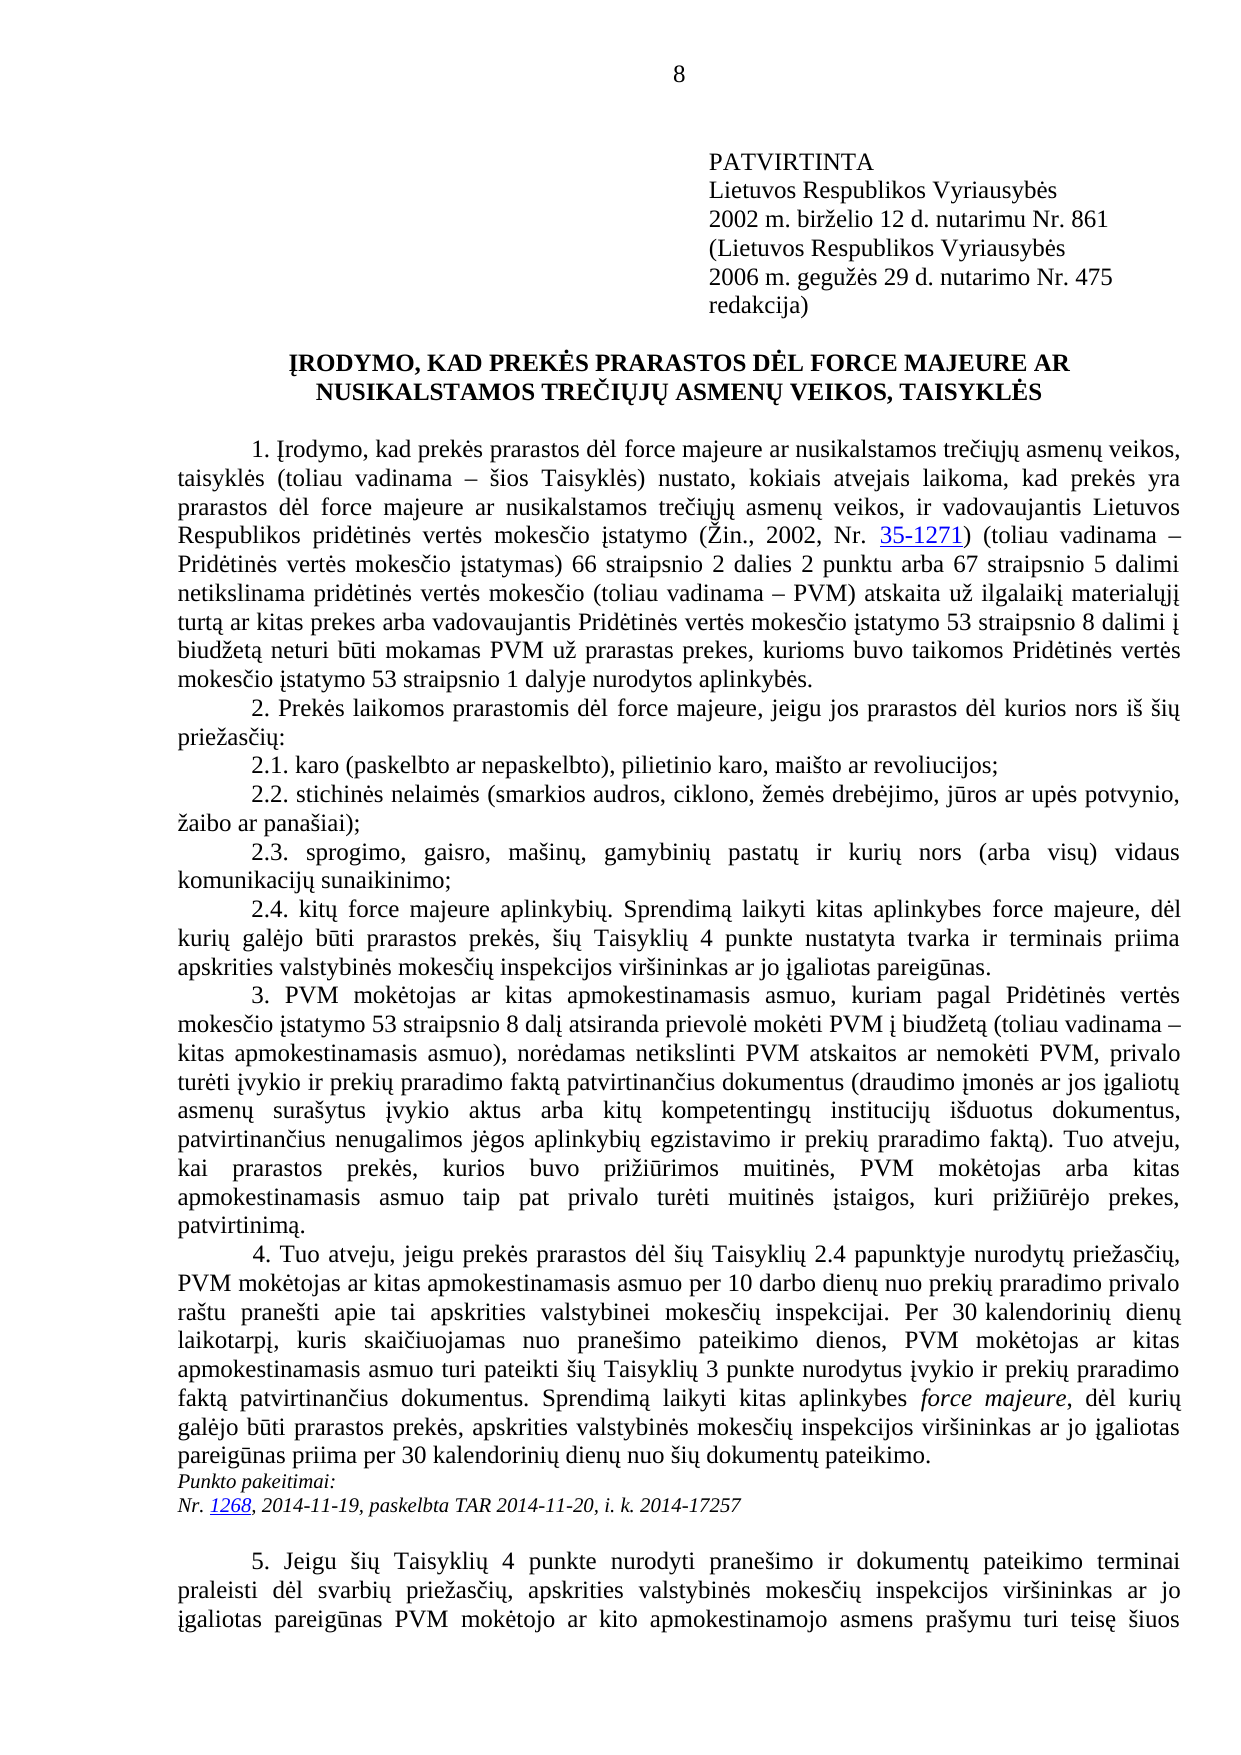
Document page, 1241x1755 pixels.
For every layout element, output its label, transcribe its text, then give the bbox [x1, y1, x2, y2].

text 2.4. kitų force majeure aplinkybių. Sprendimą laikyti kitas aplinkybes force majeure, dėl kurių galėjo būti prarastos prekės, šių Taisyklių 4 punkte nustatyta tvarka ir terminais priima apskrities valstybinės mokesčių inspekcijos viršininkas ar jo įgaliotas pareigūnas. [177, 894, 1181, 981]
text 2002 m. birželio 12 d. nutarimu Nr. 861 [177, 204, 1181, 233]
text 2.2. stichinės nelaimės (smarkios audros, ciklono, žemės drebėjimo, jūros ar upės potvynio, žaibo ar panašiai); [177, 779, 1181, 837]
text redakcija) [177, 291, 1181, 319]
text Patvirtinta [177, 147, 1181, 176]
text Nr. 1268, 2014-11-19, paskelbta TAR 2014-11-20, i. k. 2014-17257 [177, 1493, 1181, 1517]
text Punkto pakeitimai: [177, 1469, 1181, 1493]
text 2. Prekės laikomos prarastomis dėl force majeure, jeigu jos prarastos dėl kurios nors iš šių priežasčių: [177, 693, 1181, 751]
text 2006 m. gegužės 29 d. nutarimo Nr. 475 [177, 262, 1181, 291]
text 3. PVM mokėtojas ar kitas apmokestinamasis asmuo, kuriam pagal Pridėtinės vertės mokesčio įstatymo 53 straipsnio 8 dalį atsiranda prievolė mokėti PVM į biudžetą (toliau vadinama – kitas apmokestinamasis asmuo), norėdamas netikslinti PVM atskaitos ar nemokėti PVM, privalo turėti įvykio ir prekių praradimo faktą patvirtinančius dokumentus (draudimo įmonės ar jos įgaliotų asmenų surašytus įvykio aktus arba kitų kompetentingų institucijų išduotus dokumentus, patvirtinančius nenugalimos jėgos aplinkybių egzistavimo ir prekių praradimo faktą). Tuo atveju, kai prarastos prekės, kurios buvo prižiūrimos muitinės, PVM mokėtojas arba kitas apmokestinamasis asmuo taip pat privalo turėti muitinės įstaigos, kuri prižiūrėjo prekes, patvirtinimą. [177, 981, 1181, 1239]
text 2.1. karo (paskelbto ar nepaskelbto), pilietinio karo, maišto ar revoliucijos; [177, 751, 1181, 779]
text 4. Tuo atveju, jeigu prekės prarastos dėl šių Taisyklių 2.4 papunktyje nurodytų priežasčių, PVM mokėtojas ar kitas apmokestinamasis asmuo per 10 darbo dienų nuo prekių praradimo privalo raštu pranešti apie tai apskrities valstybinei mokesčių inspekcijai. Per 30 kalendorinių dienų laikotarpį, kuris skaičiuojamas nuo pranešimo pateikimo dienos, PVM mokėtojas ar kitas apmokestinamasis asmuo turi pateikti šių Taisyklių 3 punkte nurodytus įvykio ir prekių praradimo faktą patvirtinančius dokumentus. Sprendimą laikyti kitas aplinkybes force majeure, dėl kurių galėjo būti prarastos prekės, apskrities valstybinės mokesčių inspekcijos viršininkas ar jo įgaliotas pareigūnas priima per 30 kalendorinių dienų nuo šių dokumentų pateikimo. [177, 1239, 1181, 1469]
text 1. Įrodymo, kad prekės prarastos dėl force majeure ar nusikalstamos trečiųjų asmenų veikos, taisyklės (toliau vadinama – šios Taisyklės) nustato, kokiais atvejais laikoma, kad prekės yra prarastos dėl force majeure ar nusikalstamos trečiųjų asmenų veikos, ir vadovaujantis Lietuvos Respublikos pridėtinės vertės mokesčio įstatymo (Žin., 2002, Nr. 35-1271) (toliau vadinama – Pridėtinės vertės mokesčio įstatymas) 66 straipsnio 2 dalies 2 punktu arba 67 straipsnio 5 dalimi netikslinama pridėtinės vertės mokesčio (toliau vadinama – PVM) atskaita už ilgalaikį materialųjį turtą ar kitas prekes arba vadovaujantis Pridėtinės vertės mokesčio įstatymo 53 straipsnio 8 dalimi į biudžetą neturi būti mokamas PVM už prarastas prekes, kurioms buvo taikomos Pridėtinės vertės mokesčio įstatymo 53 straipsnio 1 dalyje nurodytos aplinkybės. [177, 434, 1181, 693]
text 2.3. sprogimo, gaisro, mašinų, gamybinių pastatų ir kurių nors (arba visų) vidaus komunikacijų sunaikinimo; [177, 837, 1181, 894]
text įrodymo, kad prekės prarastos dėl force majeure ar nusikalstamos trečiųjų asmenų veikos, taisyklės [177, 348, 1181, 406]
text 5. Jeigu šių Taisyklių 4 punkte nurodyti pranešimo ir dokumentų pateikimo terminai praleisti dėl svarbių priežasčių, apskrities valstybinės mokesčių inspekcijos viršininkas ar jo įgaliotas pareigūnas PVM mokėtojo ar kito apmokestinamojo asmens prašymu turi teisę šiuos [177, 1546, 1181, 1632]
text Lietuvos Respublikos Vyriausybės [177, 176, 1181, 204]
text (Lietuvos Respublikos Vyriausybės [177, 233, 1181, 262]
